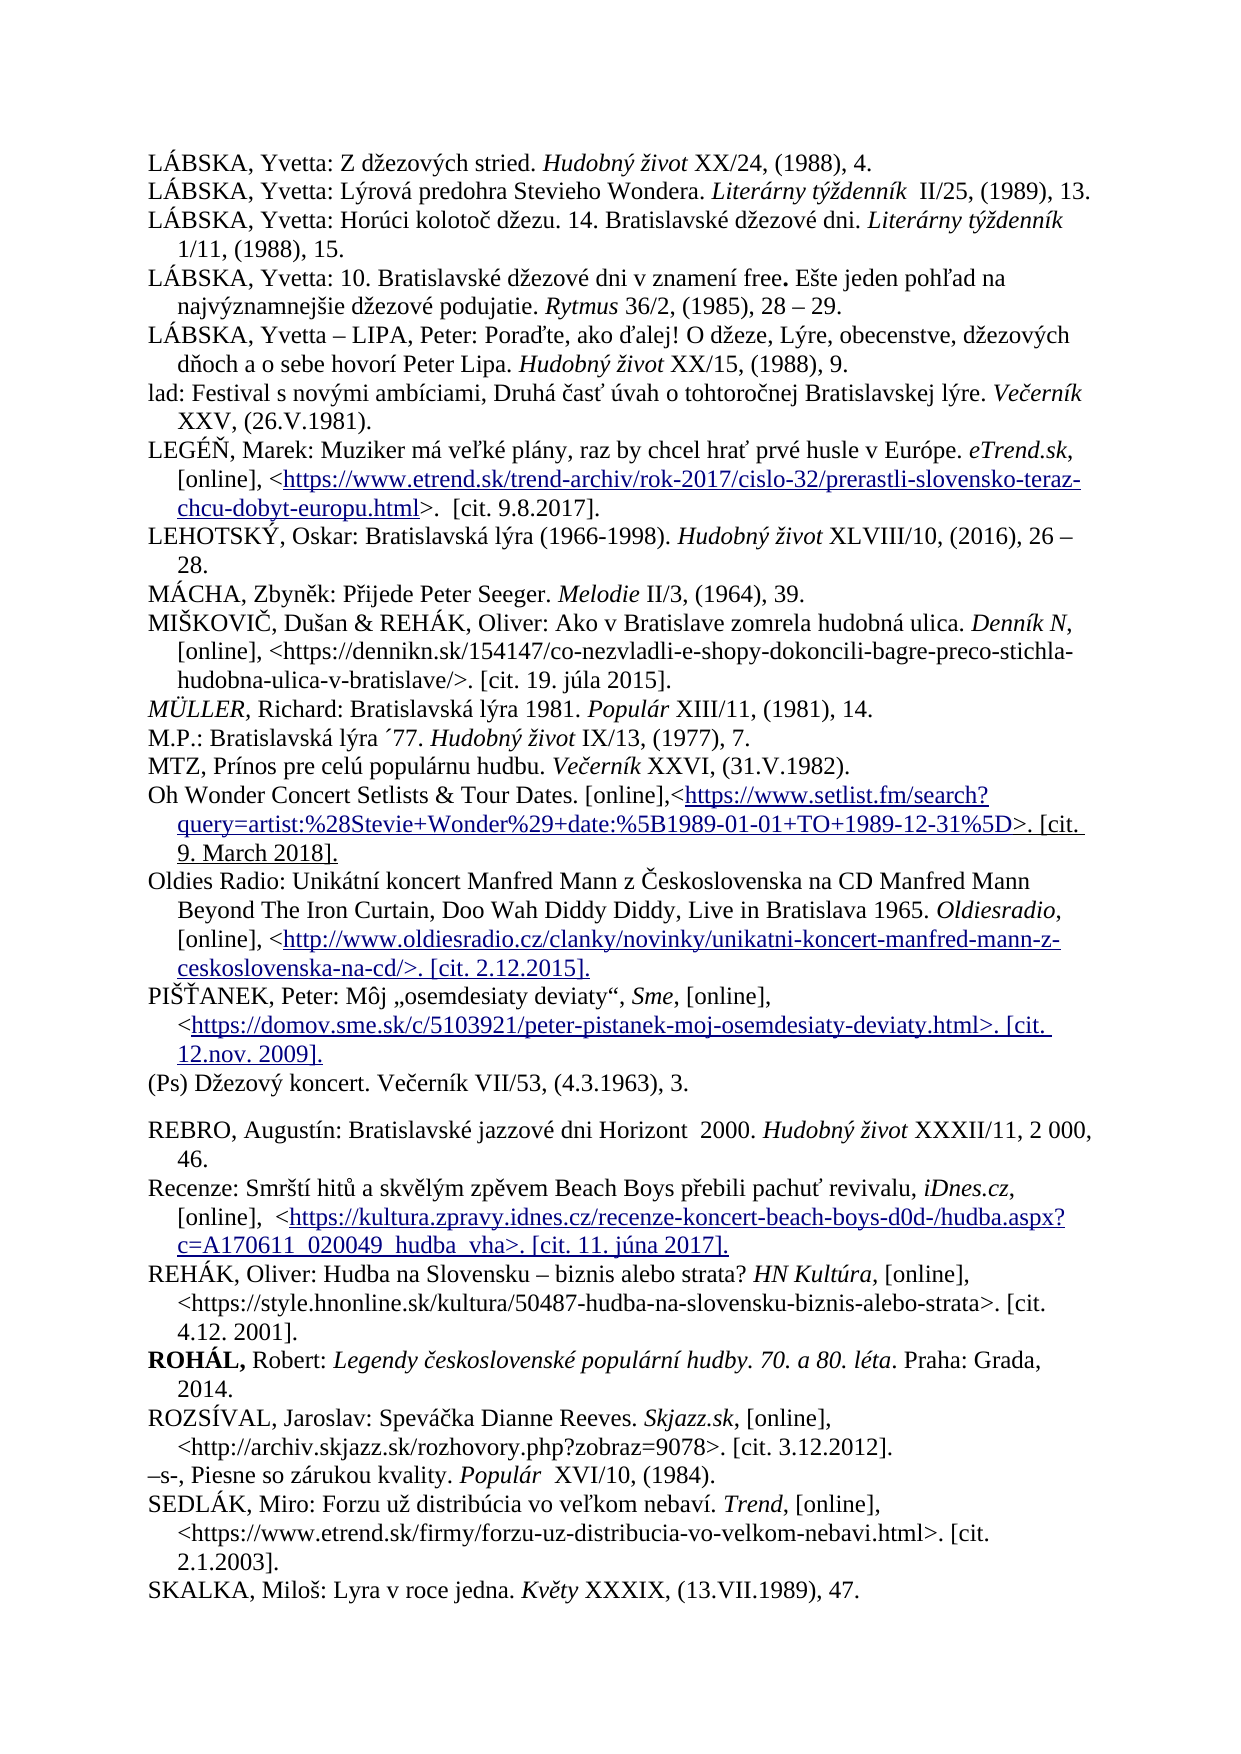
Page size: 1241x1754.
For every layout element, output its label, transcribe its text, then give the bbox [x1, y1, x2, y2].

text PIŠŤANEK, Peter: Môj „osemdesiaty deviaty“, Sme, [online], ˂https://domov.sme.sk/c/5103921/peter-pistanek-moj-osemdesiaty-deviaty.html>. [cit. 12.nov. 2009]. [148, 981, 1093, 1068]
text LÁBSKA, Yvetta: Z džezových stried. Hudobný život XX/24, (1988), 4. [148, 148, 1093, 176]
text REBRO, Augustín: Bratislavské jazzové dni Horizont 2000. Hudobný život XXXII/11, 2 000, 46. [148, 1115, 1093, 1173]
text MIŠKOVIČ, Dušan & REHÁK, Oliver: Ako v Bratislave zomrela hudobná ulica. Denník N, [online], ˂https://dennikn.sk/154147/co-nezvladli-e-shopy-dokoncili-bagre-preco-stichla-hudobna-ulica-v-bratislave/>. [cit. 19. júla 2015]. [148, 608, 1093, 694]
text LEHOTSKÝ, Oskar: Bratislavská lýra (1966-1998). Hudobný život XLVIII/10, (2016), 26 – 28. [148, 521, 1093, 579]
text LÁBSKA, Yvetta: Horúci kolotoč džezu. 14. Bratislavské džezové dni. Literárny týždenník 1/11, (1988), 15. [148, 205, 1093, 263]
text LÁBSKA, Yvetta – LIPA, Peter: Poraďte, ako ďalej! O džeze, Lýre, obecenstve, džezových dňoch a o sebe hovorí Peter Lipa. Hudobný život XX/15, (1988), 9. [148, 320, 1093, 378]
text M.P.: Bratislavská lýra ´77. Hudobný život IX/13, (1977), 7. [148, 723, 1093, 751]
text Oldies Radio: Unikátní koncert Manfred Mann z Československa na CD Manfred Mann Beyond The Iron Curtain, Doo Wah Diddy Diddy, Live in Bratislava 1965. Oldiesradio, [online], ˂http://www.oldiesradio.cz/clanky/novinky/unikatni-koncert-manfred-mann-z-ceskoslovenska-na-cd/>. [cit. 2.12.2015]. [148, 866, 1093, 981]
text LÁBSKA, Yvetta: Lýrová predohra Stevieho Wondera. Literárny týždenník II/25, (1989), 13. [148, 176, 1093, 205]
text MÜLLER, Richard: Bratislavská lýra 1981. Populár XIII/11, (1981), 14. [148, 694, 1093, 723]
text MTZ, Prínos pre celú populárnu hudbu. Večerník XXVI, (31.V.1982). [148, 751, 1093, 780]
text Oh Wonder Concert Setlists & Tour Dates. [online],˂https://www.setlist.fm/search?query=artist:%28Stevie+Wonder%29+date:%5B1989-01-01+TO+1989-12-31%5D>. [cit. 9. March 2018]. [148, 780, 1093, 866]
text Recenze: Smrští hitů a skvělým zpěvem Beach Boys přebili pachuť revivalu, iDnes.cz, [online], ˂https://kultura.zpravy.idnes.cz/recenze-koncert-beach-boys-d0d-/hudba.aspx?c=A170611_020049_hudba_vha>. [cit. 11. júna 2017]. [148, 1173, 1093, 1259]
text ROZSÍVAL, Jaroslav: Speváčka Dianne Reeves. Skjazz.sk, [online], ˂http://archiv.skjazz.sk/rozhovory.php?zobraz=9078>. [cit. 3.12.2012]. [148, 1403, 1093, 1460]
text LEGÉŇ, Marek: Muziker má veľké plány, raz by chcel hrať prvé husle v Európe. eTrend.sk, [online], ˂https://www.etrend.sk/trend-archiv/rok-2017/cislo-32/prerastli-slovensko-teraz-chcu-dobyt-europu.html>. [cit. 9.8.2017]. [148, 435, 1093, 521]
text ROHÁL, Robert: Legendy československé populární hudby. 70. a 80. léta. Praha: Grada, 2014. [148, 1345, 1093, 1403]
text LÁBSKA, Yvetta: 10. Bratislavské džezové dni v znamení free. Ešte jeden pohľad na najvýznamnejšie džezové podujatie. Rytmus 36/2, (1985), 28 – 29. [148, 263, 1093, 320]
text SKALKA, Miloš: Lyra v roce jedna. Květy XXXIX, (13.VII.1989), 47. [148, 1575, 1093, 1604]
text MÁCHA, Zbyněk: Přijede Peter Seeger. Melodie II/3, (1964), 39. [148, 579, 1093, 608]
text (Ps) Džezový koncert. Večerník VII/53, (4.3.1963), 3. [148, 1068, 1093, 1096]
text SEDLÁK, Miro: Forzu už distribúcia vo veľkom nebaví. Trend, [online], ˂https://www.etrend.sk/firmy/forzu-uz-distribucia-vo-velkom-nebavi.html>. [cit. 2.1.2003]. [148, 1489, 1093, 1575]
text REHÁK, Oliver: Hudba na Slovensku – biznis alebo strata? HN Kultúra, [online], ˂https://style.hnonline.sk/kultura/50487-hudba-na-slovensku-biznis-alebo-strata>. [cit. 4.12. 2001]. [148, 1259, 1093, 1345]
text lad: Festival s novými ambíciami, Druhá časť úvah o tohtoročnej Bratislavskej lýre. Večerník XXV, (26.V.1981). [148, 378, 1093, 435]
text –s-, Piesne so zárukou kvality. Populár XVI/10, (1984). [148, 1460, 1093, 1489]
